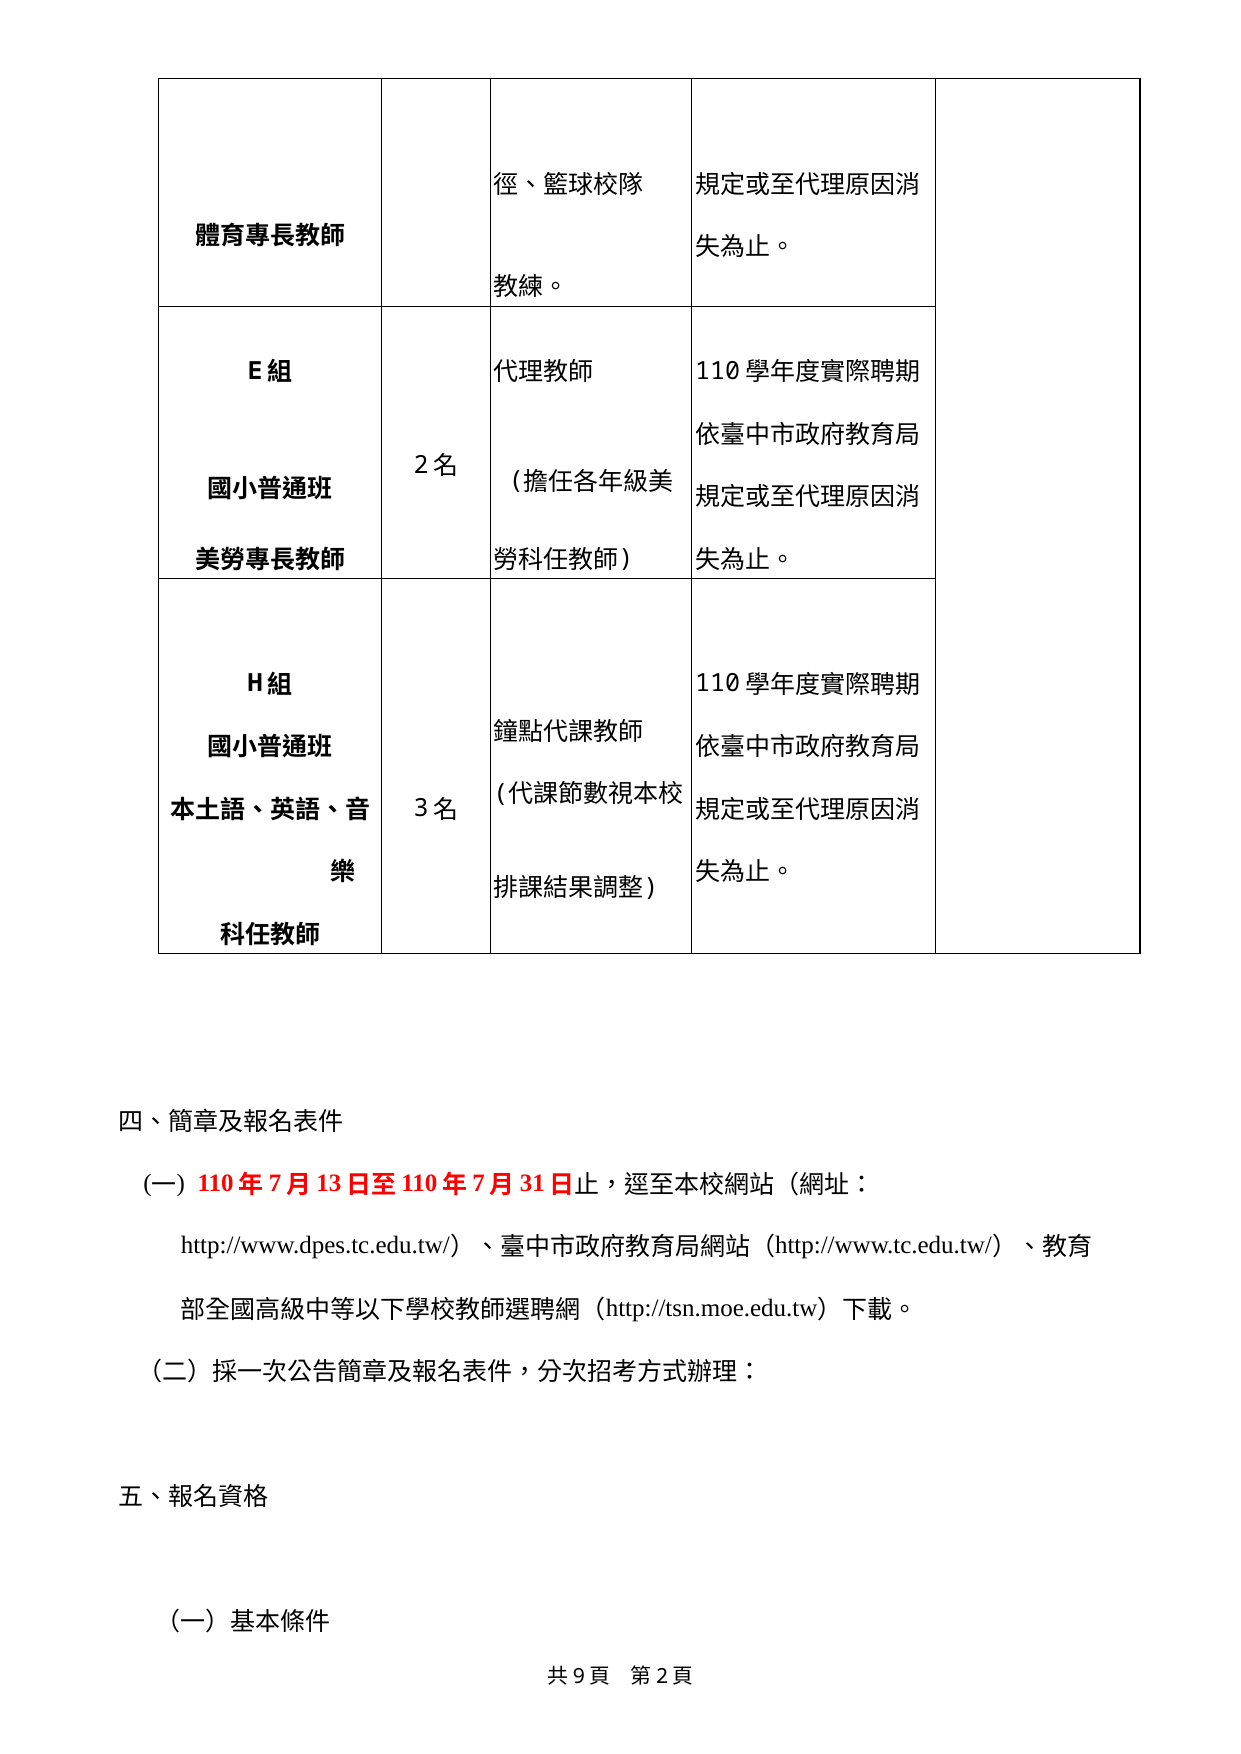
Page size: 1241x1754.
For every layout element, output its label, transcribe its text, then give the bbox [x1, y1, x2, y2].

table_cell 體育專長教師 [159, 79, 381, 306]
text 五、報名資格 [118, 1453, 1122, 1516]
table_cell 規定或至代理原因消失為止。 [692, 79, 935, 306]
text （二）採一次公告簡章及報名表件，分次招考方式辦理： [118, 1328, 1122, 1391]
text 部全國高級中等以下學校教師選聘網（http://tsn.moe.edu.tw）下載。 [118, 1266, 1122, 1328]
table_cell [936, 79, 1139, 953]
table_cell E組 國小普通班 美勞專長教師 [159, 307, 381, 578]
text http://www.dpes.tc.edu.tw/）、臺中市政府教育局網站（http://www.tc.edu.tw/）、教育 [118, 1203, 1122, 1266]
table_cell 鐘點代課教師 (代課節數視本校 排課結果調整) [491, 579, 691, 953]
table_cell 110學年度實際聘期依臺中市政府教育局規定或至代理原因消失為止。 [692, 307, 935, 578]
text (一) 110年7月13日至110年7月31日止，逕至本校網站（網址： [118, 1141, 1122, 1203]
table_cell H組 國小普通班 本土語、英語、音樂 科任教師 [159, 579, 381, 953]
table_cell 代理教師 (擔任各年級美 勞科任教師) [491, 307, 691, 578]
table_cell 110學年度實際聘期依臺中市政府教育局規定或至代理原因消失為止。 [692, 579, 935, 953]
table_cell 3名 [382, 579, 490, 953]
table_cell 徑、籃球校隊 教練。 [491, 79, 691, 306]
text 四、簡章及報名表件 [118, 1078, 1122, 1141]
table_cell [382, 79, 490, 306]
text （一）基本條件 [156, 1578, 1122, 1641]
table_cell 2名 [382, 307, 490, 578]
